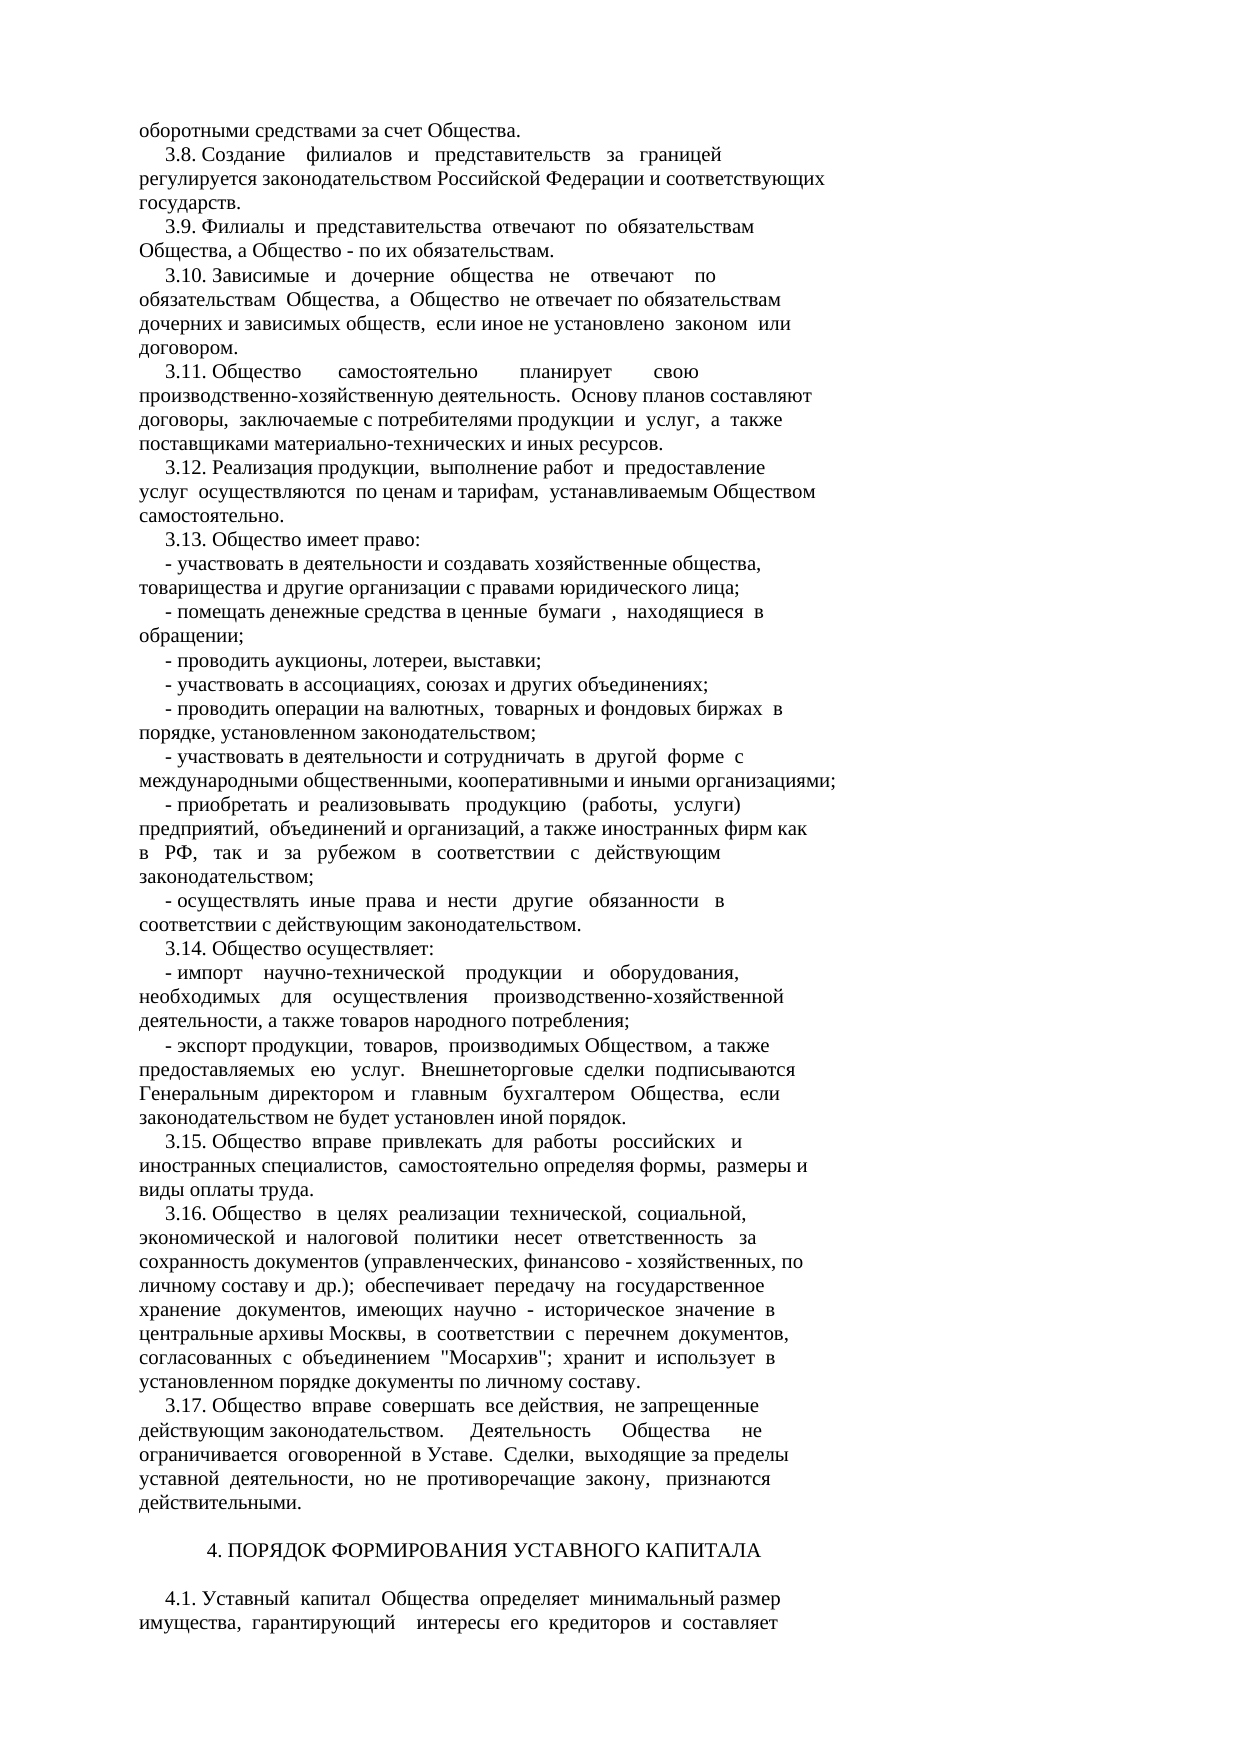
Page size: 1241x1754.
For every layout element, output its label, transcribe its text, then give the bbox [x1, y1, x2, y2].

text ограничивается оговоренной в Уставе. Сделки, выходящие за пределы [118, 1442, 1122, 1466]
text - участвовать в деятельности и создавать хозяйственные общества, [118, 551, 1122, 575]
text законодательством; [118, 864, 1122, 888]
text услуг осуществляются по ценам и тарифам, устанавливаемым Обществом [118, 479, 1122, 503]
text в РФ, так и за рубежом в соответствии с действующим [118, 840, 1122, 864]
text 4. ПОРЯДОК ФОРМИРОВАНИЯ УСТАВНОГО КАПИТАЛА [118, 1538, 1122, 1562]
text 3.11. Общество самостоятельно планирует свою [118, 359, 1122, 383]
text иностранных специалистов, самостоятельно определяя формы, размеры и [118, 1153, 1122, 1177]
text регулируется законодательством Российской Федерации и соответствующих [118, 166, 1122, 190]
text 3.12. Реализация продукции, выполнение работ и предоставление [118, 455, 1122, 479]
text 3.10. Зависимые и дочерние общества не отвечают по [118, 262, 1122, 287]
text 4.1. Уставный капитал Общества определяет минимальный размер [118, 1586, 1122, 1610]
text имущества, гарантирующий интересы его кредиторов и составляет [118, 1610, 1122, 1634]
text действительными. [118, 1490, 1122, 1514]
text 3.14. Общество осуществляет: [118, 936, 1122, 960]
text соответствии с действующим законодательством. [118, 912, 1122, 936]
text товарищества и другие организации с правами юридического лица; [118, 575, 1122, 599]
text деятельности, а также товаров народного потребления; [118, 1008, 1122, 1032]
text виды оплаты труда. [118, 1177, 1122, 1201]
text - помещать денежные средства в ценные бумаги , находящиеся в [118, 599, 1122, 623]
text экономической и налоговой политики несет ответственность за [118, 1225, 1122, 1249]
text обязательствам Общества, а Общество не отвечает по обязательствам [118, 287, 1122, 311]
text действующим законодательством. Деятельность Общества не [118, 1417, 1122, 1442]
text - участвовать в деятельности и сотрудничать в другой форме с [118, 744, 1122, 768]
text оборотными средствами за счет Общества. [118, 118, 1122, 142]
text - приобретать и реализовывать продукцию (работы, услуги) [118, 792, 1122, 816]
text 3.17. Общество вправе совершать все действия, не запрещенные [118, 1393, 1122, 1417]
text установленном порядке документы по личному составу. [118, 1369, 1122, 1393]
text необходимых для осуществления производственно-хозяйственной [118, 984, 1122, 1008]
text самостоятельно. [118, 503, 1122, 527]
text - осуществлять иные права и нести другие обязанности в [118, 888, 1122, 912]
text уставной деятельности, но не противоречащие закону, признаются [118, 1466, 1122, 1490]
text Общества, а Общество - по их обязательствам. [118, 238, 1122, 262]
text 3.15. Общество вправе привлекать для работы российских и [118, 1129, 1122, 1153]
text личному составу и др.); обеспечивает передачу на государственное [118, 1273, 1122, 1297]
text - импорт научно-технической продукции и оборудования, [118, 960, 1122, 984]
text - проводить операции на валютных, товарных и фондовых биржах в [118, 696, 1122, 720]
text предприятий, объединений и организаций, а также иностранных фирм как [118, 816, 1122, 840]
text центральные архивы Москвы, в соответствии с перечнем документов, [118, 1321, 1122, 1345]
text 3.8. Создание филиалов и представительств за границей [118, 142, 1122, 166]
text хранение документов, имеющих научно - историческое значение в [118, 1297, 1122, 1321]
text законодательством не будет установлен иной порядок. [118, 1105, 1122, 1129]
text - проводить аукционы, лотереи, выставки; [118, 647, 1122, 672]
text 3.16. Общество в целях реализации технической, социальной, [118, 1201, 1122, 1225]
text государств. [118, 190, 1122, 214]
text договоры, заключаемые с потребителями продукции и услуг, а также [118, 407, 1122, 431]
text 3.13. Общество имеет право: [118, 527, 1122, 551]
text Генеральным директором и главным бухгалтером Общества, если [118, 1081, 1122, 1105]
text поставщиками материально-технических и иных ресурсов. [118, 431, 1122, 455]
text производственно-хозяйственную деятельность. Основу планов составляют [118, 383, 1122, 407]
text предоставляемых ею услуг. Внешнеторговые сделки подписываются [118, 1057, 1122, 1081]
text дочерних и зависимых обществ, если иное не установлено законом или [118, 311, 1122, 335]
text порядке, установленном законодательством; [118, 720, 1122, 744]
text обращении; [118, 623, 1122, 647]
text - участвовать в ассоциациях, союзах и других объединениях; [118, 672, 1122, 696]
text - экспорт продукции, товаров, производимых Обществом, а также [118, 1032, 1122, 1057]
text согласованных с объединением "Мосархив"; хранит и использует в [118, 1345, 1122, 1369]
text 3.9. Филиалы и представительства отвечают по обязательствам [118, 214, 1122, 238]
text сохранность документов (управленческих, финансово - хозяйственных, по [118, 1249, 1122, 1273]
text международными общественными, кооперативными и иными организациями; [118, 768, 1122, 792]
text договором. [118, 335, 1122, 359]
